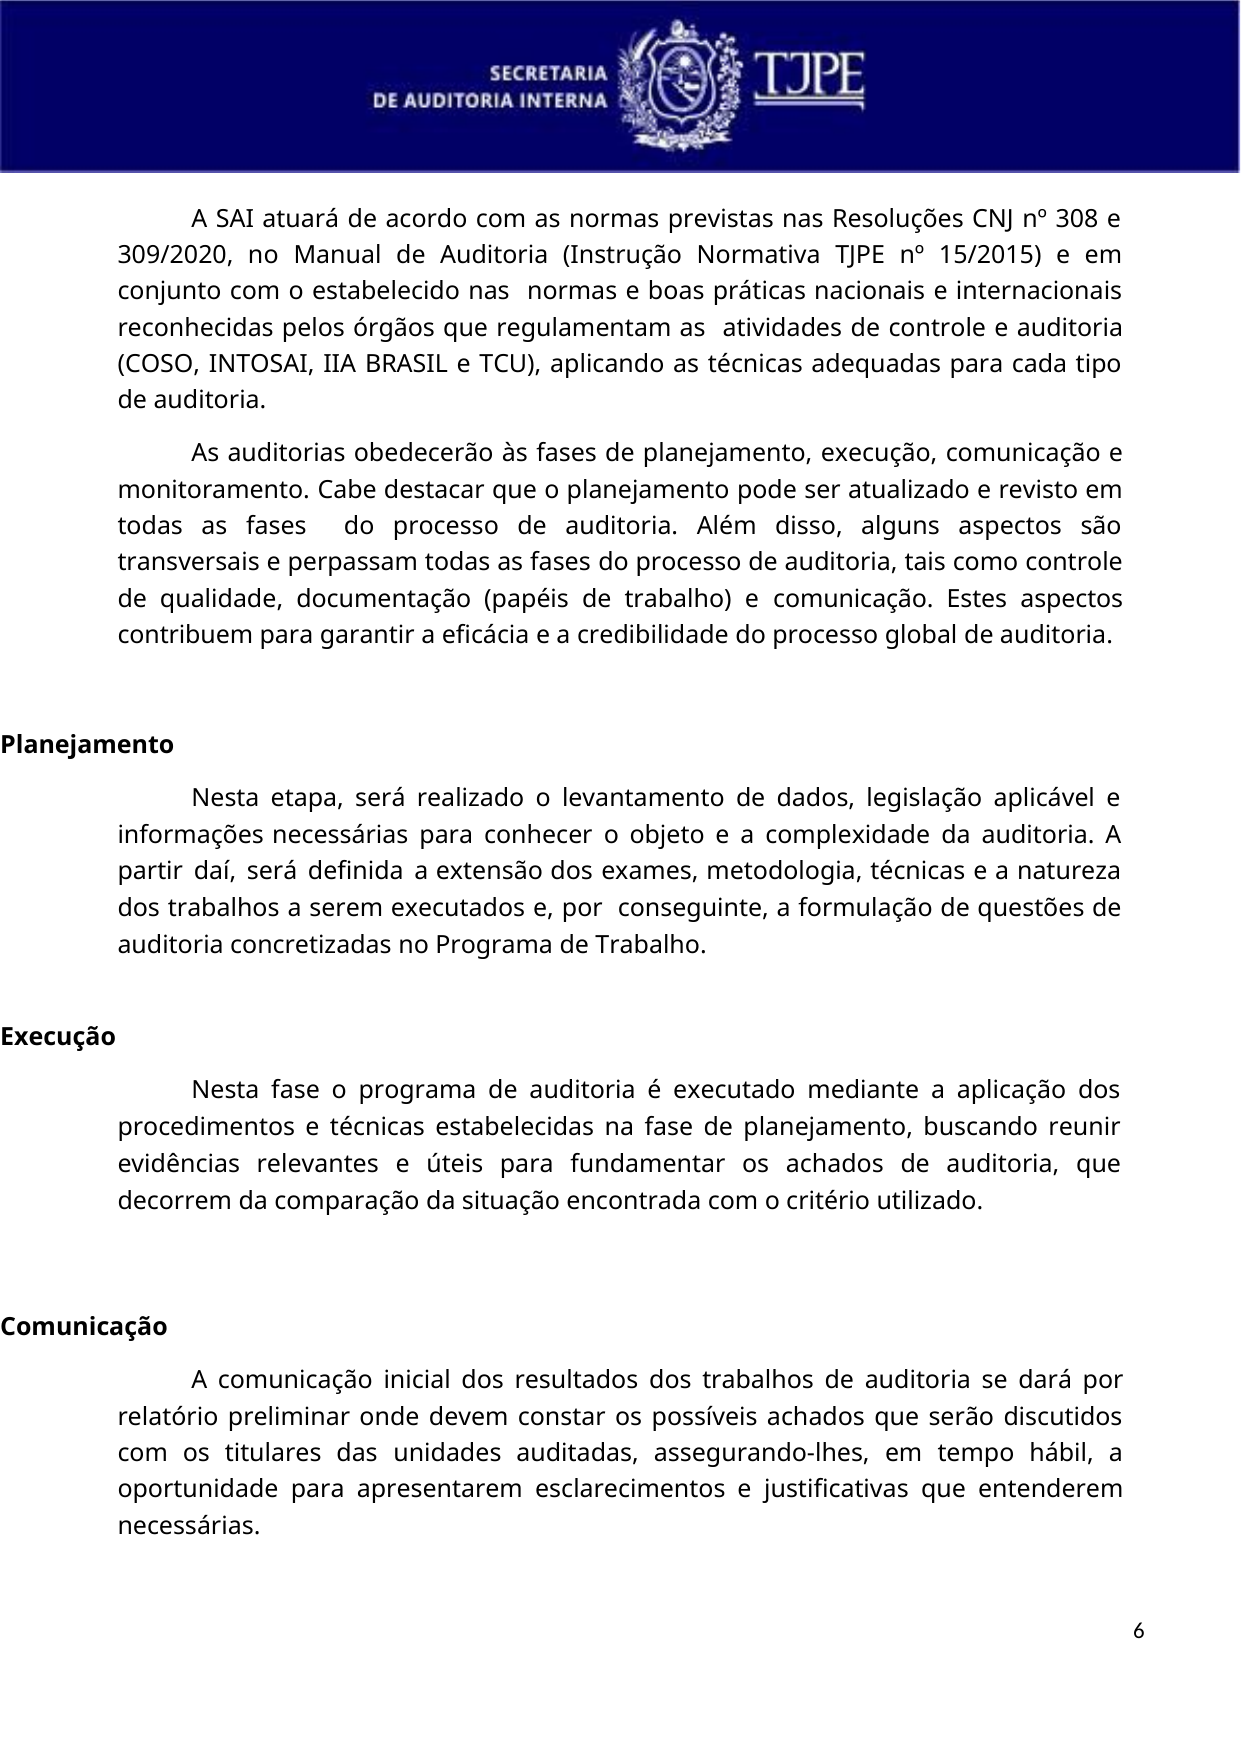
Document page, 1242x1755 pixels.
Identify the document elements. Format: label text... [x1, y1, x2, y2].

text As auditorias obedecerão às fases de planejamento, execução, comunicação e monitoramento. Cabe destacar que o planejamento pode ser atualizado e revisto em todas as fases do processo de auditoria. Além disso, alguns aspectos são transversais e perpassam todas as fases do processo de auditoria, tais como controle de qualidade, documentação (papéis de trabalho) e comunicação. Estes aspectos contribuem para garantir a eficácia e a credibilidade do processo global de auditoria. [117, 435, 1123, 651]
text A SAI atuará de acordo com as normas previstas nas Resoluções CNJ nº 308 e 309/2020, no Manual de Auditoria (Instrução Normativa TJPE nº 15/2015) e em conjunto com o estabelecido nas normas e boas práticas nacionais e internacionais reconhecidas pelos órgãos que regulamentam as atividades de controle e auditoria (COSO, INTOSAI, IIA BRASIL e TCU), aplicando as técnicas adequadas para cada tipo de auditoria. [117, 200, 1123, 416]
list Comunicação [0, 1309, 1150, 1343]
list Execução [0, 1019, 1150, 1053]
text Nesta fase o programa de auditoria é executado mediante a aplicação dos procedimentos e técnicas estabelecidas na fase de planejamento, buscando reunir evidências relevantes e úteis para fundamentar os achados de auditoria, que decorrem da comparação da situação encontrada com o critério utilizado. [117, 1072, 1122, 1216]
text Nesta etapa, será realizado o levantamento de dados, legislação aplicável e informações necessárias para conhecer o objeto e a complexidade da auditoria. A partir daí, será definida a extensão dos exames, metodologia, técnicas e a natureza dos trabalhos a serem executados e, por conseguinte, a formulação de questões de auditoria concretizadas no Programa de Trabalho. [117, 779, 1122, 961]
list Planejamento [0, 726, 1150, 760]
text A comunicação inicial dos resultados dos trabalhos de auditoria se dará por relatório preliminar onde devem constar os possíveis achados que serão discutidos com os titulares das unidades auditadas, assegurando-lhes, em tempo hábil, a oportunidade para apresentarem esclarecimentos e justificativas que entenderem necessárias. [117, 1362, 1123, 1541]
